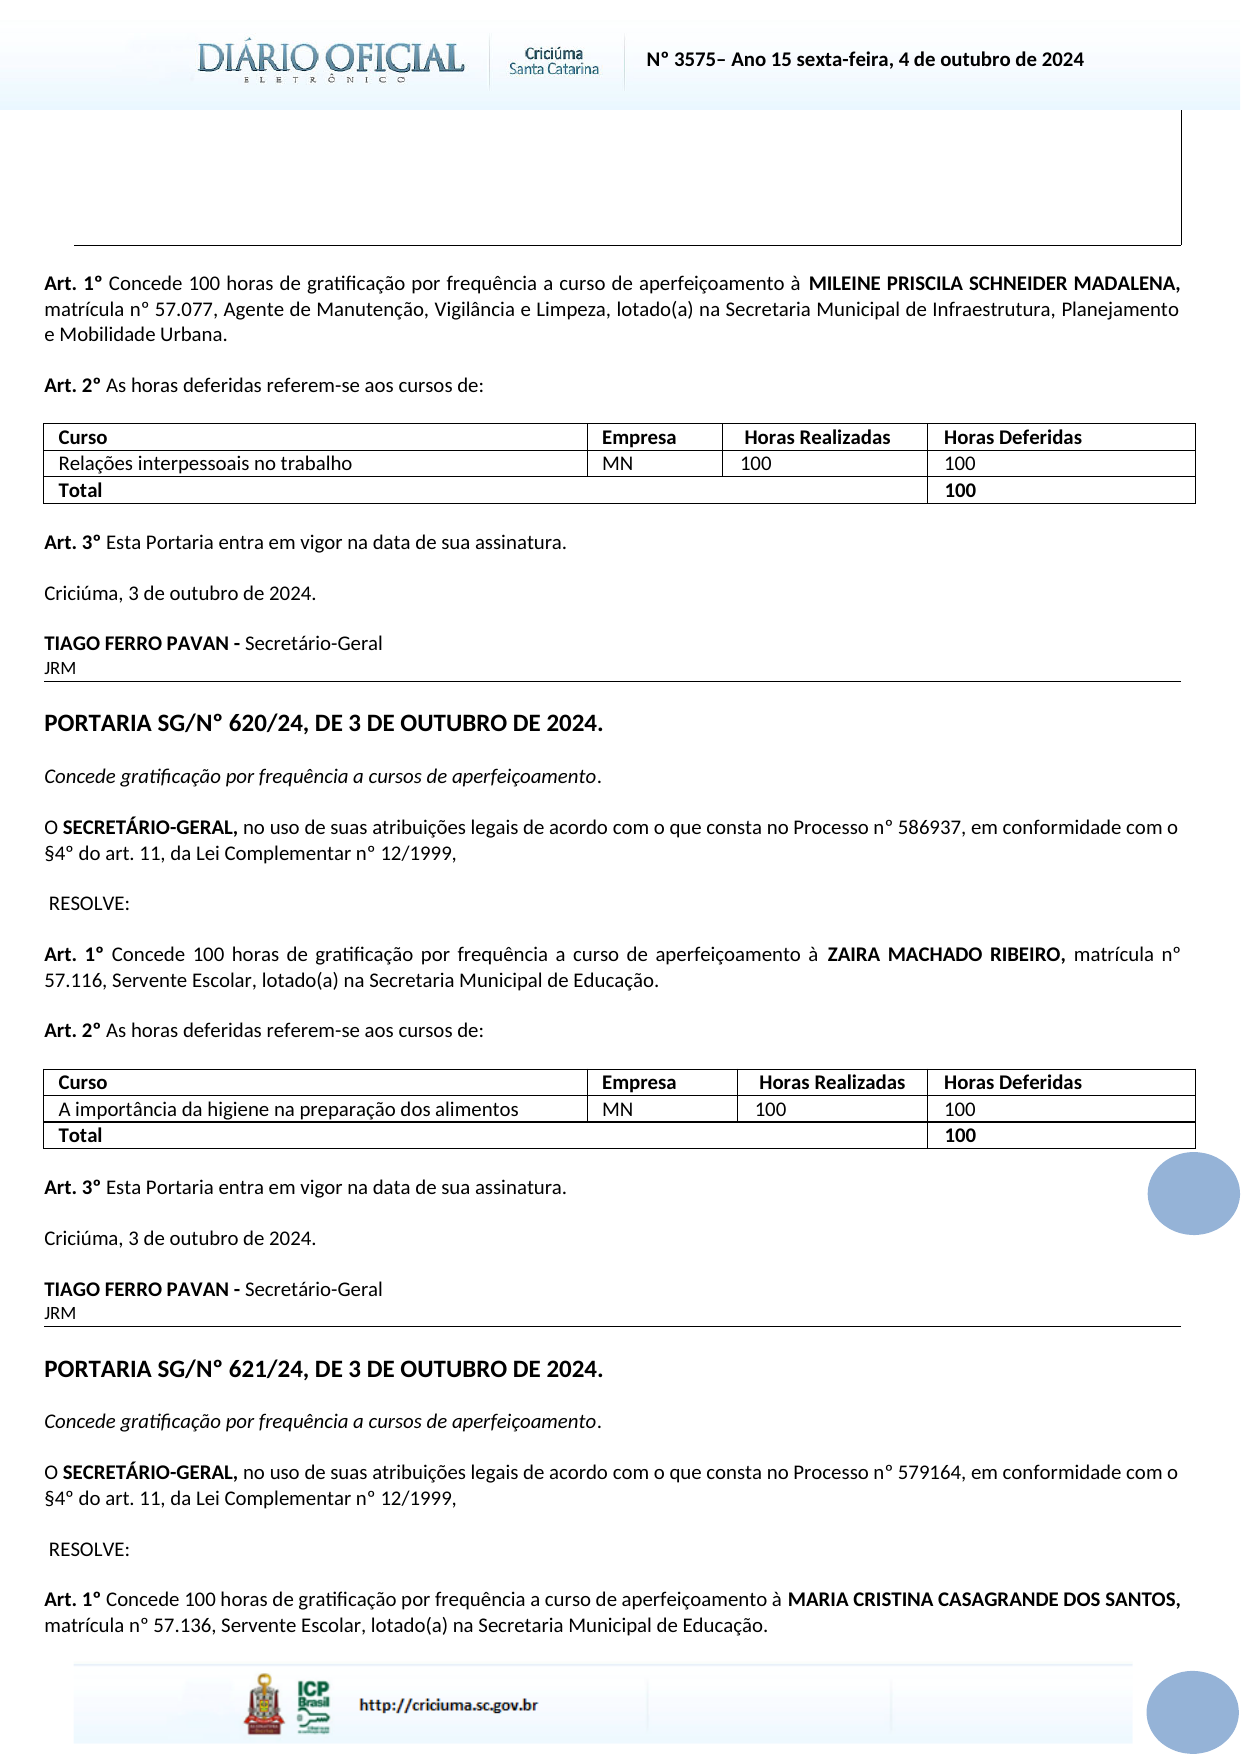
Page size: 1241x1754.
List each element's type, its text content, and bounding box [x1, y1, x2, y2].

table_cell 100 [723, 451, 927, 476]
table_header Curso [44, 1070, 587, 1095]
text PORTARIA SG/Nº 620/24, DE 3 DE OUTUBRO DE 2024. [44, 707, 1181, 738]
table_cell MN [588, 451, 722, 476]
table_cell MN [588, 1096, 737, 1121]
table_header Empresa [588, 424, 722, 449]
text RESOLVE: [44, 891, 1181, 916]
text Art. 1º Concede 100 horas de gratificação por frequência a curso de aperfeiçoamento à MARIA CRISTINA CASAGRANDE DOS SANTOS, matrícula nº 57.136, Servente Escolar, lotado(a) na Secretaria Municipal de Educação. [44, 1587, 1181, 1637]
text JRM [44, 656, 1181, 681]
text Art. 3º Esta Portaria entra em vigor na data de sua assinatura. [44, 1174, 1152, 1200]
table_cell 100 [928, 451, 1195, 476]
text Art. 1º Concede 100 horas de gratificação por frequência a curso de aperfeiçoamento à MILEINE PRISCILA SCHNEIDER MADALENA, matrícula nº 57.077, Agente de Manutenção, Vigilância e Limpeza, lotado(a) na Secretaria Municipal de Infraestrutura, Planejamento e Mobilidade Urbana. [44, 271, 1181, 347]
table_cell Total [44, 1123, 927, 1148]
table_header Curso [44, 424, 587, 449]
text TIAGO FERRO PAVAN - Secretário-Geral [44, 631, 1181, 656]
text Concede gratificação por frequência a cursos de aperfeiçoamento. [44, 763, 1181, 789]
text PORTARIA SG/Nº 621/24, DE 3 DE OUTUBRO DE 2024. [44, 1353, 1181, 1383]
table_cell Total [44, 477, 927, 502]
table_cell 100 [928, 1123, 1195, 1148]
text Criciúma, 3 de outubro de 2024. [44, 1225, 1181, 1251]
table_cell 100 [738, 1096, 927, 1121]
table_cell 100 [928, 1096, 1195, 1121]
text O SECRETÁRIO-GERAL, no uso de suas atribuições legais de acordo com o que consta no Processo nº 579164, em conformidade com o §4º do art. 11, da Lei Complementar nº 12/1999, [44, 1459, 1181, 1510]
table_cell Relações interpessoais no trabalho [44, 451, 587, 476]
table_header Horas Deferidas [928, 1070, 1195, 1095]
text TIAGO FERRO PAVAN - Secretário-Geral [44, 1276, 1181, 1301]
table_cell 100 [928, 477, 1195, 502]
text Art. 2º As horas deferidas referem-se aos cursos de: [44, 372, 1181, 398]
text Concede gratificação por frequência a cursos de aperfeiçoamento. [44, 1409, 1181, 1434]
text O SECRETÁRIO-GERAL, no uso de suas atribuições legais de acordo com o que consta no Processo nº 586937, em conformidade com o §4º do art. 11, da Lei Complementar nº 12/1999, [44, 814, 1181, 865]
text Art. 1º Concede 100 horas de gratificação por frequência a curso de aperfeiçoamento à ZAIRA MACHADO RIBEIRO, matrícula nº 57.116, Servente Escolar, lotado(a) na Secretaria Municipal de Educação. [44, 941, 1181, 992]
text Art. 3º Esta Portaria entra em vigor na data de sua assinatura. [44, 529, 1181, 554]
table_header Horas Realizadas [738, 1070, 927, 1095]
table_header Empresa [588, 1070, 737, 1095]
text RESOLVE: [44, 1536, 1181, 1561]
text JRM [44, 1301, 1181, 1326]
table_cell A importância da higiene na preparação dos alimentos [44, 1096, 587, 1121]
text Art. 2º As horas deferidas referem-se aos cursos de: [44, 1018, 1181, 1043]
table_header Horas Deferidas [928, 424, 1195, 449]
text Criciúma, 3 de outubro de 2024. [44, 580, 1181, 605]
table_header Horas Realizadas [723, 424, 927, 449]
